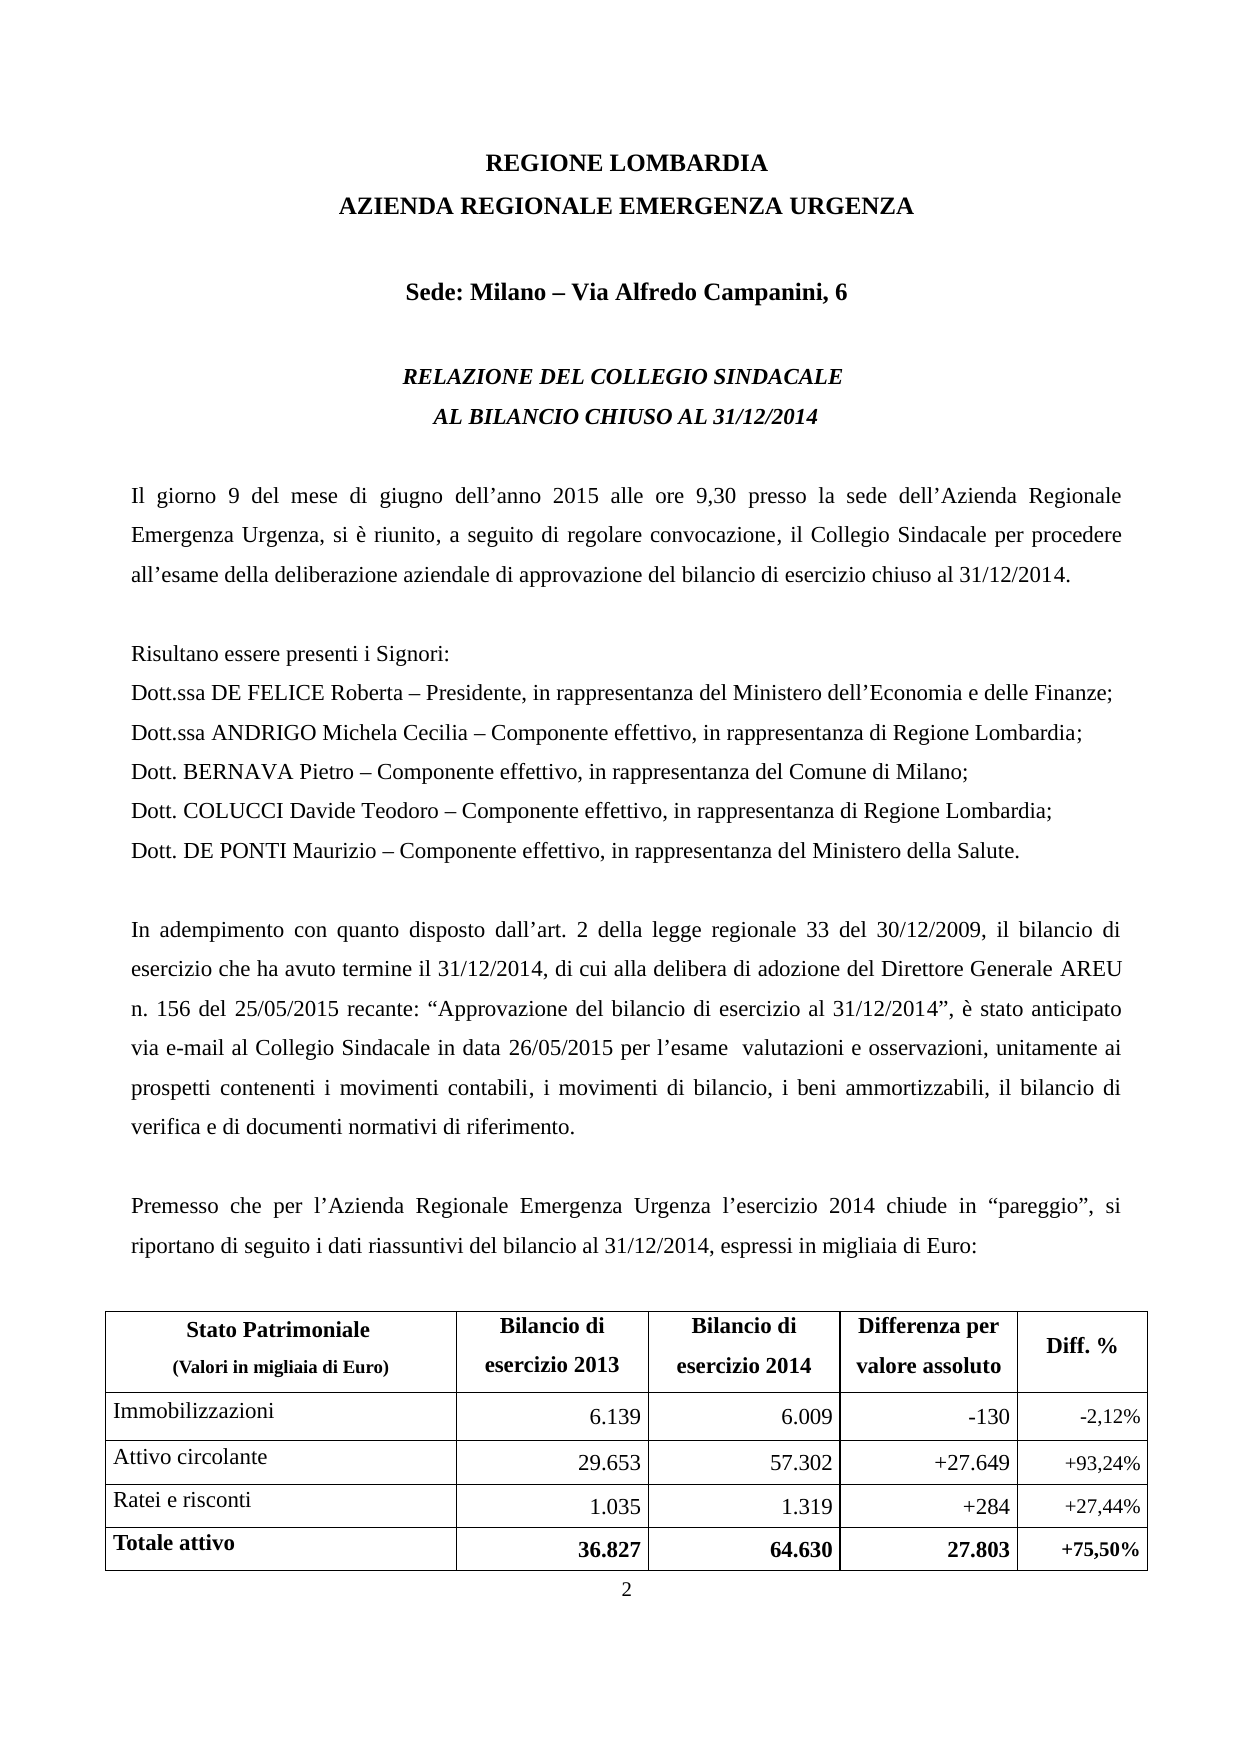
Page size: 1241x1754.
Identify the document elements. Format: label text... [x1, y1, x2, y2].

table_cell +75,50% [1018, 1528, 1147, 1570]
table_cell 36.827 [457, 1528, 648, 1570]
table_header Bilancio di esercizio 2014 [649, 1312, 839, 1392]
table_header Diff. % [1018, 1312, 1147, 1392]
text Dott.ssa DE FELICE Roberta – Presidente, in rappresentanza del Ministero dell’Economia e delle Finanze; [131, 679, 1122, 706]
table_header Differenza per valore assoluto [841, 1312, 1017, 1392]
text Sede: Milano – Via Alfredo Campanini, 6 [131, 277, 1122, 306]
table_cell -2,12% [1018, 1393, 1147, 1440]
table_cell 29.653 [457, 1441, 648, 1484]
table_cell Totale attivo [106, 1528, 456, 1570]
text Premesso che per l’Azienda Regionale Emergenza Urgenza l’esercizio 2014 chiude in “pareggio”, si riportano di seguito i dati riassuntivi del bilancio al 31/12/2014, espressi in migliaia di Euro: [131, 1192, 1122, 1258]
text Dott. COLUCCI Davide Teodoro – Componente effettivo, in rappresentanza di Regione Lombardia; [131, 798, 1122, 824]
text In adempimento con quanto disposto dall’art. 2 della legge regionale 33 del 30/12/2009, il bilancio di esercizio che ha avuto termine il 31/12/2014, di cui alla delibera di adozione del Direttore Generale AREU n. 156 del 25/05/2015 recante: “Approvazione del bilancio di esercizio al 31/12/2014”, è stato anticipato via e-mail al Collegio Sindacale in data 26/05/2015 per l’esame valutazioni e osservazioni, unitamente ai prospetti contenenti i movimenti contabili, i movimenti di bilancio, i beni ammortizzabili, il bilancio di verifica e di documenti normativi di riferimento. [131, 916, 1122, 1140]
table_cell 6.009 [649, 1393, 839, 1440]
text REGIONE LOMBARDIA [131, 148, 1122, 176]
table_cell 57.302 [649, 1441, 839, 1484]
text RELAZIONE DEL COLLEGIO SINDACALE [131, 363, 1122, 390]
text Dott.ssa ANDRIGO Michela Cecilia – Componente effettivo, in rappresentanza di Regione Lombardia; [131, 719, 1122, 745]
table_cell +27,44% [1018, 1485, 1147, 1527]
table_header Bilancio di esercizio 2013 [457, 1312, 648, 1392]
table_cell +27.649 [841, 1441, 1017, 1484]
table_cell Attivo circolante [106, 1441, 456, 1484]
table_cell 1.319 [649, 1485, 839, 1527]
table_header Stato Patrimoniale (Valori in migliaia di Euro) [106, 1312, 456, 1392]
text Risultano essere presenti i Signori: [131, 640, 1122, 666]
table_cell Immobilizzazioni [106, 1393, 456, 1440]
table_cell -130 [841, 1393, 1017, 1440]
text Dott. DE PONTI Maurizio – Componente effettivo, in rappresentanza del Ministero della Salute. [131, 837, 1122, 863]
text AZIENDA REGIONALE EMERGENZA URGENZA [131, 191, 1122, 219]
text Dott. BERNAVA Pietro – Componente effettivo, in rappresentanza del Comune di Milano; [131, 758, 1122, 784]
table_cell 1.035 [457, 1485, 648, 1527]
text Il giorno 9 del mese di giugno dell’anno 2015 alle ore 9,30 presso la sede dell’Azienda Regionale Emergenza Urgenza, si è riunito, a seguito di regolare convocazione, il Collegio Sindacale per procedere all’esame della deliberazione aziendale di approvazione del bilancio di esercizio chiuso al 31/12/2014. [131, 482, 1122, 587]
table_cell 6.139 [457, 1393, 648, 1440]
table_cell Ratei e risconti [106, 1485, 456, 1527]
table_cell 27.803 [841, 1528, 1017, 1570]
table_cell 64.630 [649, 1528, 839, 1570]
table_cell +93,24% [1018, 1441, 1147, 1484]
table_cell +284 [841, 1485, 1017, 1527]
text AL BILANCIO CHIUSO AL 31/12/2014 [131, 403, 1122, 429]
